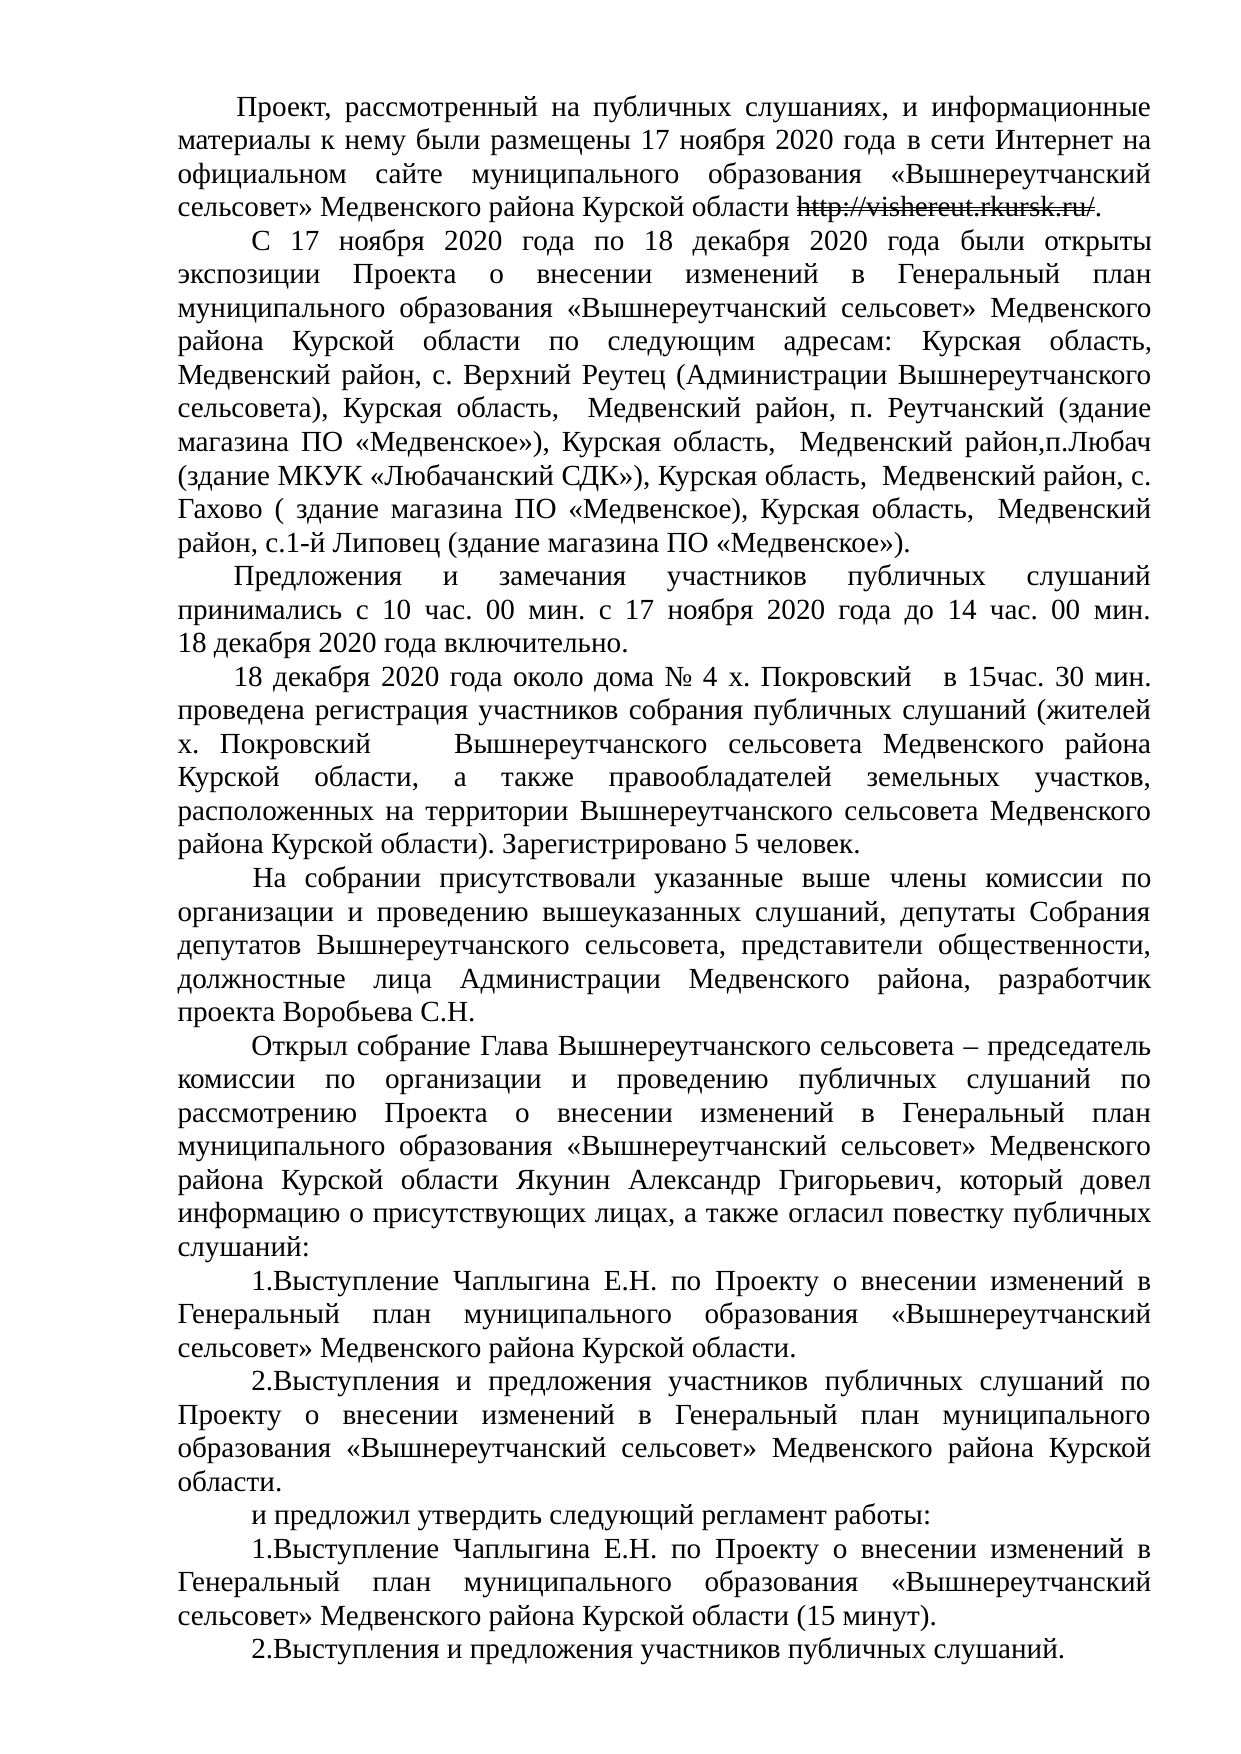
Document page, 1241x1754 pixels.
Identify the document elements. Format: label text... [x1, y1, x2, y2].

text 1.Выступление Чаплыгина Е.Н. по Проекту о внесении изменений в Генеральный план муниципального образования «Вышнереутчанский сельсовет» Медвенского района Курской области (15 минут). [177, 1531, 1152, 1632]
text 2.Выступления и предложения участников публичных слушаний. [177, 1632, 1152, 1665]
text 18 декабря 2020 года около дома № 4 х. Покровский в 15час. 30 мин. проведена регистрация участников собрания публичных слушаний (жителей х. Покровский Вышнереутчанского сельсовета Медвенского района Курской области, а также правообладателей земельных участков, расположенных на территории Вышнереутчанского сельсовета Медвенского района Курской области). Зарегистрировано 5 человек. [177, 659, 1152, 860]
text 1.Выступление Чаплыгина Е.Н. по Проекту о внесении изменений в Генеральный план муниципального образования «Вышнереутчанский сельсовет» Медвенского района Курской области. [177, 1263, 1152, 1363]
text На собрании присутствовали указанные выше члены комиссии по организации и проведению вышеуказанных слушаний, депутаты Собрания депутатов Вышнереутчанского сельсовета, представители общественности, должностные лица Администрации Медвенского района, разработчик проекта Воробьева С.Н. [177, 860, 1152, 1028]
text 2.Выступления и предложения участников публичных слушаний по Проекту о внесении изменений в Генеральный план муниципального образования «Вышнереутчанский сельсовет» Медвенского района Курской области. [177, 1363, 1152, 1497]
text С 17 ноября 2020 года по 18 декабря 2020 года были открыты экспозиции Проекта о внесении изменений в Генеральный план муниципального образования «Вышнереутчанский сельсовет» Медвенского района Курской области по следующим адресам: Курская область, Медвенский район, с. Верхний Реутец (Администрации Вышнереутчанского сельсовета), Курская область, Медвенский район, п. Реутчанский (здание магазина ПО «Медвенское»), Курская область, Медвенский район,п.Любач (здание МКУК «Любачанский СДК»), Курская область, Медвенский район, с. Гахово ( здание магазина ПО «Медвенское), Курская область, Медвенский район, с.1-й Липовец (здание магазина ПО «Медвенское»). [177, 223, 1152, 558]
text Открыл собрание Глава Вышнереутчанского сельсовета – председатель комиссии по организации и проведению публичных слушаний по рассмотрению Проекта о внесении изменений в Генеральный план муниципального образования «Вышнереутчанский сельсовет» Медвенского района Курской области Якунин Александр Григорьевич, который довел информацию о присутствующих лицах, а также огласил повестку публичных слушаний: [177, 1028, 1152, 1263]
text и предложил утвердить следующий регламент работы: [177, 1497, 1152, 1531]
text Проект, рассмотренный на публичных слушаниях, и информационные материалы к нему были размещены 17 ноября 2020 года в сети Интернет на официальном сайте муниципального образования «Вышнереутчанский сельсовет» Медвенского района Курской области http://vishereut.rkursk.ru/. [177, 89, 1152, 223]
text Предложения и замечания участников публичных слушаний принимались с 10 час. 00 мин. с 17 ноября 2020 года до 14 час. 00 мин. 18 декабря 2020 года включительно. [177, 558, 1152, 659]
